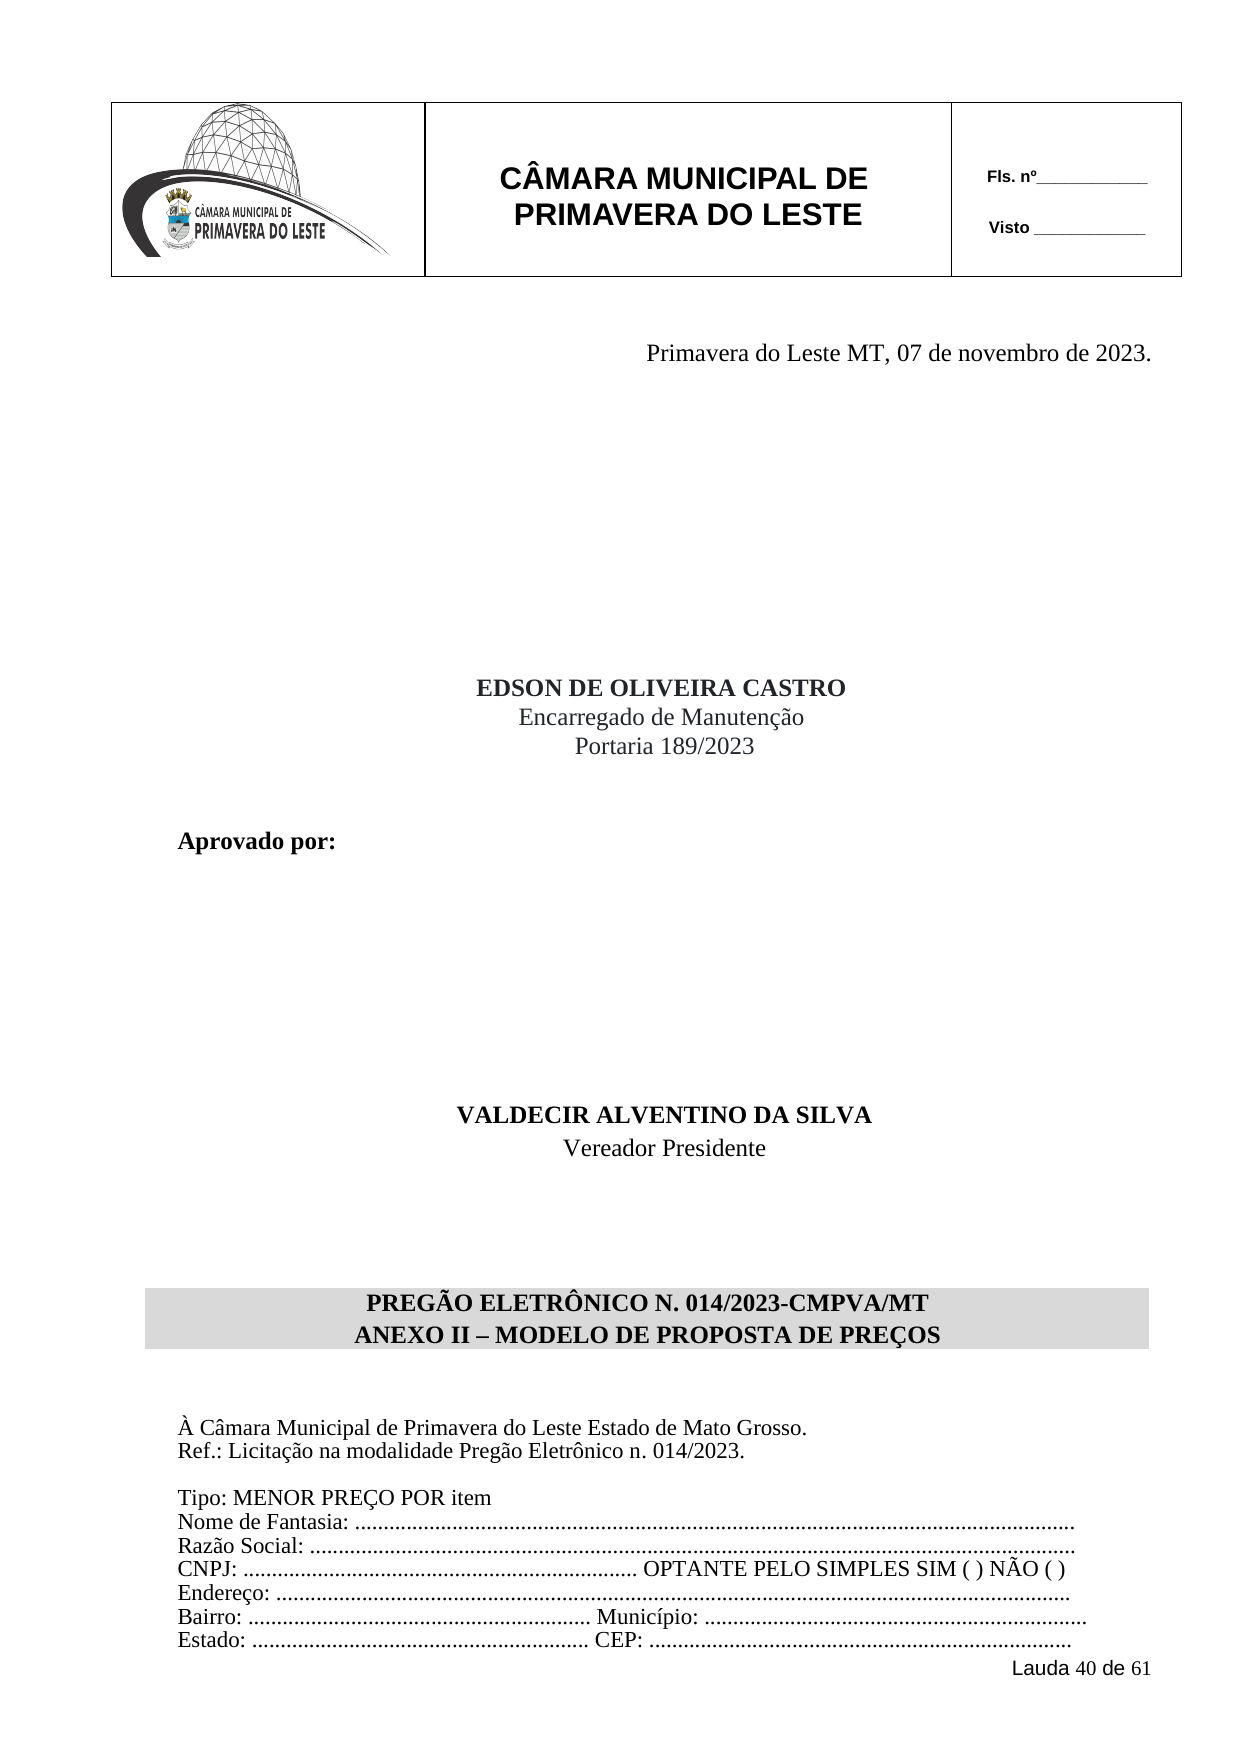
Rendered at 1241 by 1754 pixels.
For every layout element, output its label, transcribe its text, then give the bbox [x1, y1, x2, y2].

text Ref.: Licitação na modalidade Pregão Eletrônico n. 014/2023. [177, 1440, 1152, 1463]
text Razão Social: ...................................................................................................................................... [177, 1534, 1152, 1558]
text CNPJ: ..................................................................... OPTANTE PELO SIMPLES SIM ( ) NÃO ( ) [177, 1558, 1152, 1582]
table_header PREGÃO ELETRÔNICO N. 014/2023-CMPVA/MT ANEXO II – MODELO DE PROPOSTA DE PREÇOS [145, 1288, 1149, 1349]
text Estado: ........................................................... CEP: .......................................................................... [177, 1629, 1152, 1652]
text Nome de Fantasia: .............................................................................................................................. [177, 1511, 1152, 1534]
text Primavera do Leste MT, 07 de novembro de 2023. [177, 338, 1152, 367]
text EDSON DE OLIVEIRA CASTRO Encarregado de Manutenção Portaria 189/2023 [177, 673, 1152, 760]
text Endereço: ........................................................................................................................................... [177, 1582, 1152, 1605]
text VALDECIR ALVENTINO DA SILVA [177, 1100, 1152, 1129]
text Bairro: ............................................................ Município: ................................................................... [177, 1605, 1152, 1629]
text Aprovado por: [177, 826, 1152, 854]
picture [122, 103, 392, 257]
text À Câmara Municipal de Primavera do Leste Estado de Mato Grosso. [177, 1416, 1152, 1440]
text Tipo: MENOR PREÇO POR item [177, 1487, 1152, 1511]
text Vereador Presidente [177, 1133, 1152, 1162]
